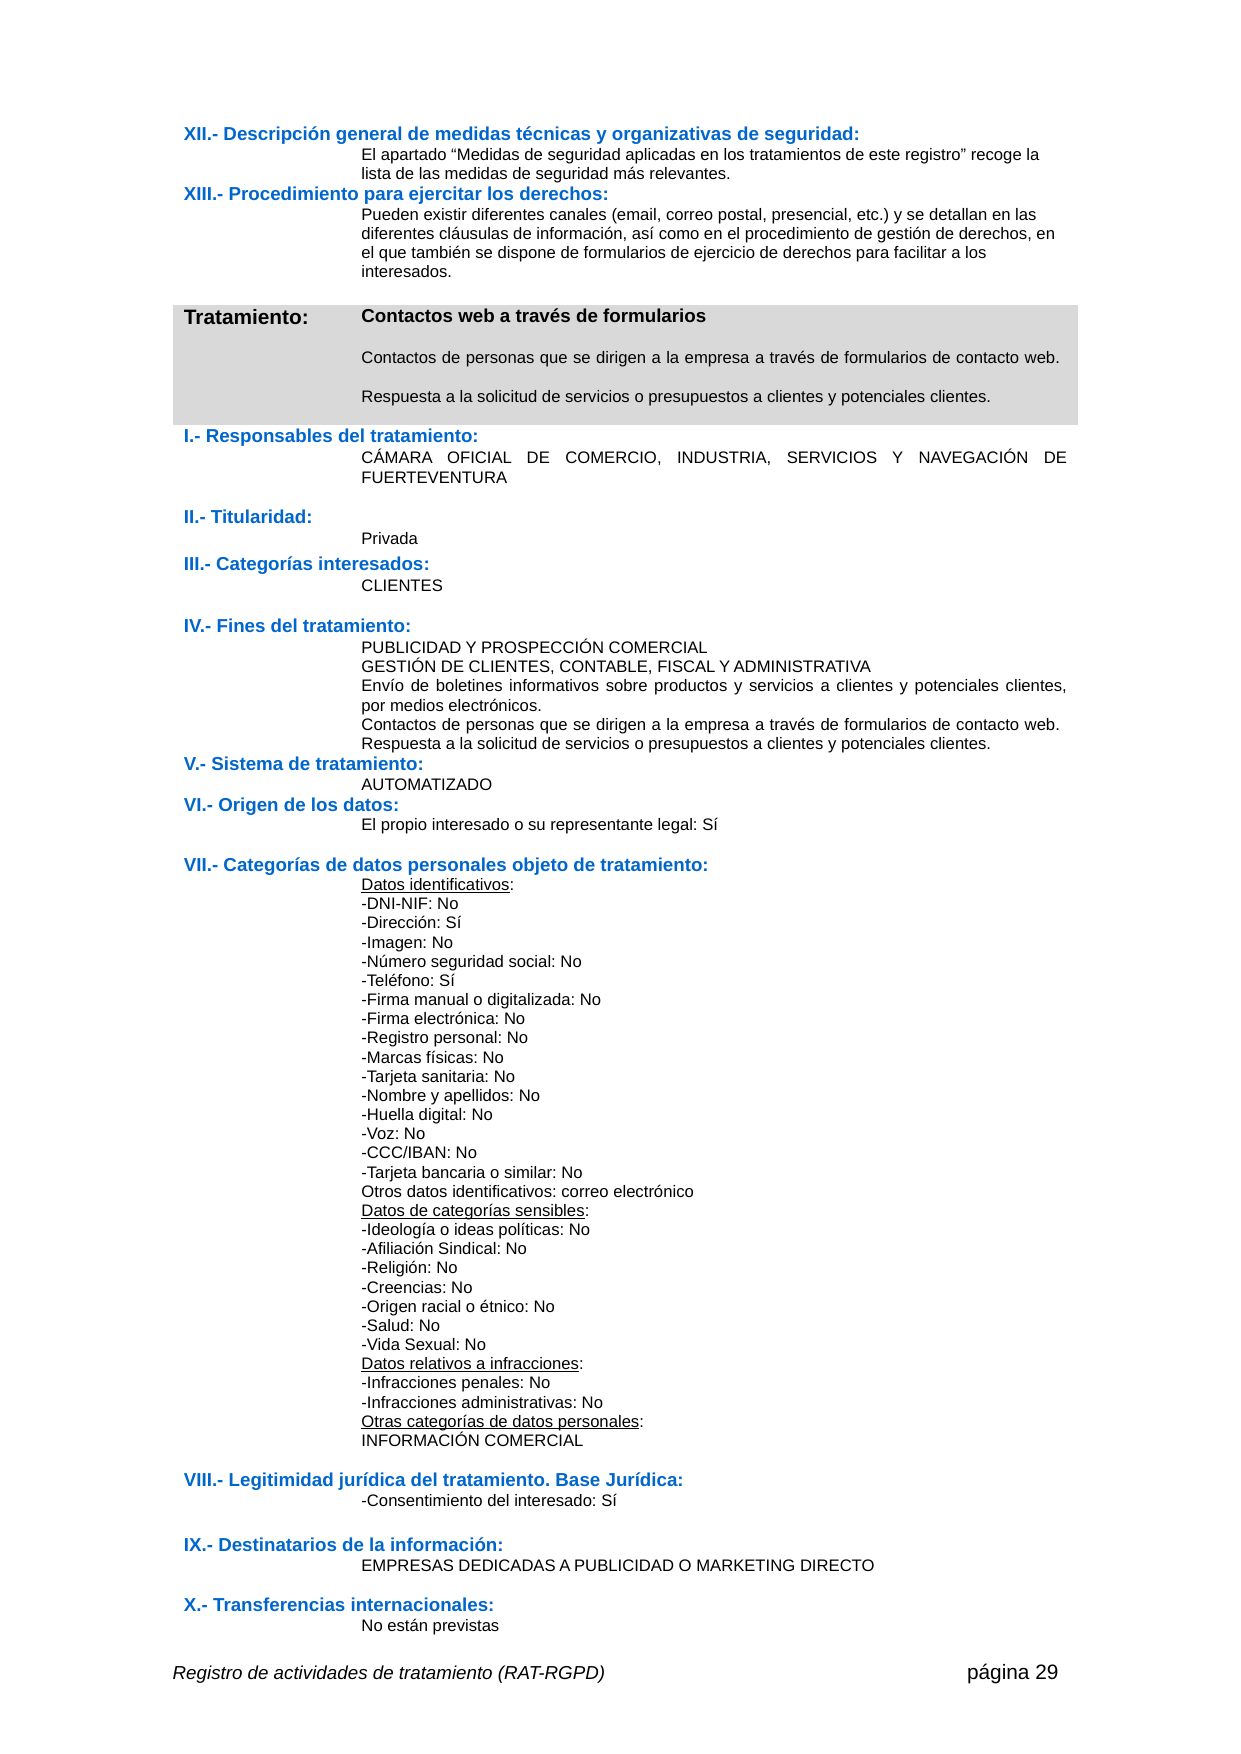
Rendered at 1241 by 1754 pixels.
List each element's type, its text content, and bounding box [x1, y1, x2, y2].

table_cell [173, 145, 350, 183]
table_cell No están previstas [350, 1615, 1078, 1634]
table_cell X.- Transferencias internacionales: [173, 1594, 1078, 1615]
table_cell El apartado “Medidas de seguridad aplicadas en los tratamientos de este registro” recoge la lista de las medidas de seguridad más relevantes. [350, 145, 1078, 183]
table_cell VIII.- Legitimidad jurídica del tratamiento. Base Jurídica: [173, 1469, 1078, 1491]
table_cell IX.- Destinatarios de la información: [173, 1534, 1078, 1555]
table_cell CLIENTES [350, 576, 1078, 614]
table_cell AUTOMATIZADO [350, 774, 1078, 793]
table_cell Pueden existir diferentes canales (email, correo postal, presencial, etc.) y se detallan en las diferentes cláusulas de información, así como en el procedimiento de gestión de derechos, en el que también se dispone de formularios de ejercicio de derechos para facilitar a los interesados. [350, 204, 1078, 281]
table_cell VI.- Origen de los datos: [173, 794, 1078, 815]
table_cell -Consentimiento del interesado: Sí [350, 1491, 1078, 1534]
table_cell [173, 1555, 350, 1594]
table_cell [173, 1615, 350, 1634]
table_cell Datos identificativos: -DNI-NIF: No -Dirección: Sí -Imagen: No -Número seguridad social: No -Teléfono: Sí -Firma manual o digitalizada: No -Firma electrónica: No -Registro personal: No -Marcas físicas: No -Tarjeta sanitaria: No -Nombre y apellidos: No -Huella digital: No -Voz: No -CCC/IBAN: No -Tarjeta bancaria o similar: No Otros datos identificativos: correo electrónico Datos de categorías sensibles: -Ideología o ideas políticas: No -Afiliación Sindical: No -Religión: No -Creencias: No -Origen racial o étnico: No -Salud: No -Vida Sexual: No Datos relativos a infracciones: -Infracciones penales: No -Infracciones administrativas: No Otras categorías de datos personales: INFORMACIÓN COMERCIAL [350, 875, 1078, 1469]
table_cell VII.- Categorías de datos personales objeto de tratamiento: [173, 854, 1078, 875]
table_cell XII.- Descripción general de medidas técnicas y organizativas de seguridad: [173, 123, 1078, 144]
table_header Tratamiento: [173, 305, 350, 425]
table_cell [173, 576, 350, 614]
table_cell [173, 638, 350, 753]
table_cell Privada [350, 529, 1078, 553]
table_cell II.- Titularidad: [173, 506, 1078, 529]
table_cell XIII.- Procedimiento para ejercitar los derechos: [173, 183, 1078, 204]
table_cell V.- Sistema de tratamiento: [173, 753, 1078, 774]
table_cell [173, 204, 350, 281]
table_cell El propio interesado o su representante legal: Sí [350, 815, 1078, 853]
table_cell PUBLICIDAD Y PROSPECCIÓN COMERCIAL GESTIÓN DE CLIENTES, CONTABLE, FISCAL Y ADMINISTRATIVA Envío de boletines informativos sobre productos y servicios a clientes y potenciales clientes, por medios electrónicos. Contactos de personas que se dirigen a la empresa a través de formularios de contacto web. Respuesta a la solicitud de servicios o presupuestos a clientes y potenciales clientes. [350, 638, 1078, 753]
table_cell [173, 875, 350, 1469]
table_cell [173, 774, 350, 793]
table_cell CÁMARA OFICIAL DE COMERCIO, INDUSTRIA, SERVICIOS Y NAVEGACIÓN DE FUERTEVENTURA [350, 448, 1078, 506]
table_cell EMPRESAS DEDICADAS A PUBLICIDAD O MARKETING DIRECTO [350, 1555, 1078, 1594]
table_cell IV.- Fines del tratamiento: [173, 614, 1078, 638]
table_cell [173, 529, 350, 553]
table_cell [173, 1491, 350, 1534]
table_cell I.- Responsables del tratamiento: [173, 425, 1078, 448]
table_cell [173, 815, 350, 853]
table_header Contactos web a través de formularios Contactos de personas que se dirigen a la empresa a través de formularios de contacto web. Respuesta a la solicitud de servicios o presupuestos a clientes y potenciales clientes. [350, 305, 1078, 425]
table_cell III.- Categorías interesados: [173, 553, 1078, 576]
table_cell [173, 448, 350, 506]
